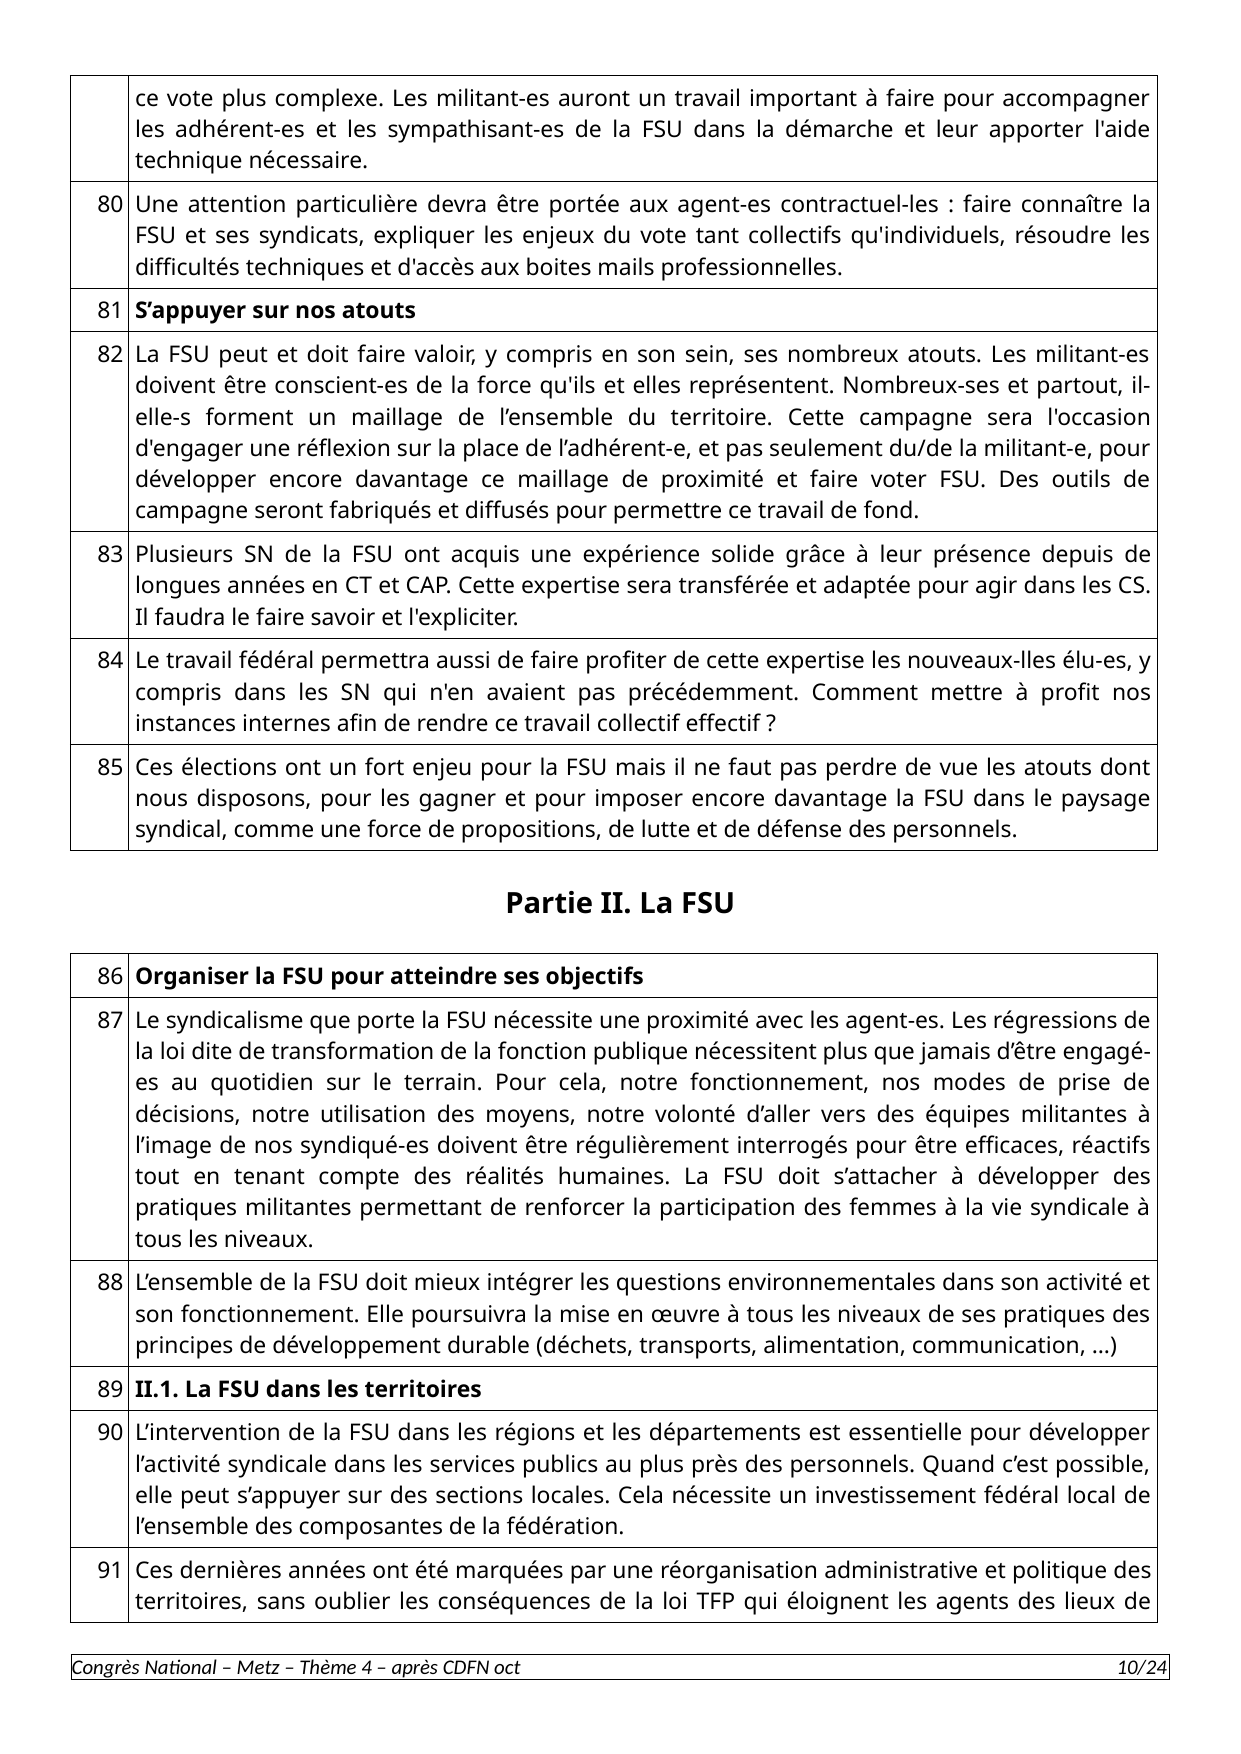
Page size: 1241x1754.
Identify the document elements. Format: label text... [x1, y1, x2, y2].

table_cell [71, 76, 128, 181]
table_cell 84 [71, 639, 128, 744]
table_cell 85 [71, 745, 128, 850]
table_cell 81 [71, 289, 128, 331]
table_cell Ces élections ont un fort enjeu pour la FSU mais il ne faut pas perdre de vue les atouts dont nous disposons, pour les gagner et pour imposer encore davantage la FSU dans le paysage syndical, comme une force de propositions, de lutte et de défense des personnels. [129, 745, 1157, 850]
table_cell 82 [71, 332, 128, 531]
table_cell Une attention particulière devra être portée aux agent-es contractuel-les : faire connaître la FSU et ses syndicats, expliquer les enjeux du vote tant collectifs qu'individuels, résoudre les difficultés techniques et d'accès aux boites mails professionnelles. [129, 182, 1157, 287]
table_cell L’ensemble de la FSU doit mieux intégrer les questions environnementales dans son activité et son fonctionnement. Elle poursuivra la mise en œuvre à tous les niveaux de ses pratiques des principes de développement durable (déchets, transports, alimentation, communication, …) [129, 1261, 1157, 1366]
table_cell II.1. La FSU dans les territoires [129, 1367, 1157, 1409]
table_header Organiser la FSU pour atteindre ses objectifs [129, 954, 1157, 997]
table_cell Le syndicalisme que porte la FSU nécessite une proximité avec les agent-es. Les régressions de la loi dite de transformation de la fonction publique nécessitent plus que jamais d’être engagé-es au quotidien sur le terrain. Pour cela, notre fonctionnement, nos modes de prise de décisions, notre utilisation des moyens, notre volonté d’aller vers des équipes militantes à l’image de nos syndiqué-es doivent être régulièrement interrogés pour être efficaces, réactifs tout en tenant compte des réalités humaines. La FSU doit s’attacher à développer des pratiques militantes permettant de renforcer la participation des femmes à la vie syndicale à tous les niveaux. [129, 998, 1157, 1259]
table_cell 87 [71, 998, 128, 1259]
table_cell S’appuyer sur nos atouts [129, 289, 1157, 331]
table_cell 91 [71, 1548, 128, 1622]
table_cell 80 [71, 182, 128, 287]
table_cell 83 [71, 532, 128, 637]
table_cell Le travail fédéral permettra aussi de faire profiter de cette expertise les nouveaux-lles élu-es, y compris dans les SN qui n'en avaient pas précédemment. Comment mettre à profit nos instances internes afin de rendre ce travail collectif effectif ? [129, 639, 1157, 744]
text Partie II. La FSU [71, 882, 1169, 922]
table_cell 90 [71, 1411, 128, 1547]
table_cell ce vote plus complexe. Les militant-es auront un travail important à faire pour accompagner les adhérent-es et les sympathisant-es de la FSU dans la démarche et leur apporter l'aide technique nécessaire. [129, 76, 1157, 181]
table_header 86 [71, 954, 128, 997]
table_cell La FSU peut et doit faire valoir, y compris en son sein, ses nombreux atouts. Les militant-es doivent être conscient-es de la force qu'ils et elles représentent. Nombreux-ses et partout, il-elle-s forment un maillage de l’ensemble du territoire. Cette campagne sera l'occasion d'engager une réflexion sur la place de l’adhérent-e, et pas seulement du/de la militant-e, pour développer encore davantage ce maillage de proximité et faire voter FSU. Des outils de campagne seront fabriqués et diffusés pour permettre ce travail de fond. [129, 332, 1157, 531]
table_cell 88 [71, 1261, 128, 1366]
table_cell Plusieurs SN de la FSU ont acquis une expérience solide grâce à leur présence depuis de longues années en CT et CAP. Cette expertise sera transférée et adaptée pour agir dans les CS. Il faudra le faire savoir et l'expliciter. [129, 532, 1157, 637]
table_cell 89 [71, 1367, 128, 1409]
table_cell L’intervention de la FSU dans les régions et les départements est essentielle pour développer l’activité syndicale dans les services publics au plus près des personnels. Quand c’est possible, elle peut s’appuyer sur des sections locales. Cela nécessite un investissement fédéral local de l’ensemble des composantes de la fédération. [129, 1411, 1157, 1547]
table_cell Ces dernières années ont été marquées par une réorganisation administrative et politique des territoires, sans oublier les conséquences de la loi TFP qui éloignent les agents des lieux de [129, 1548, 1157, 1622]
